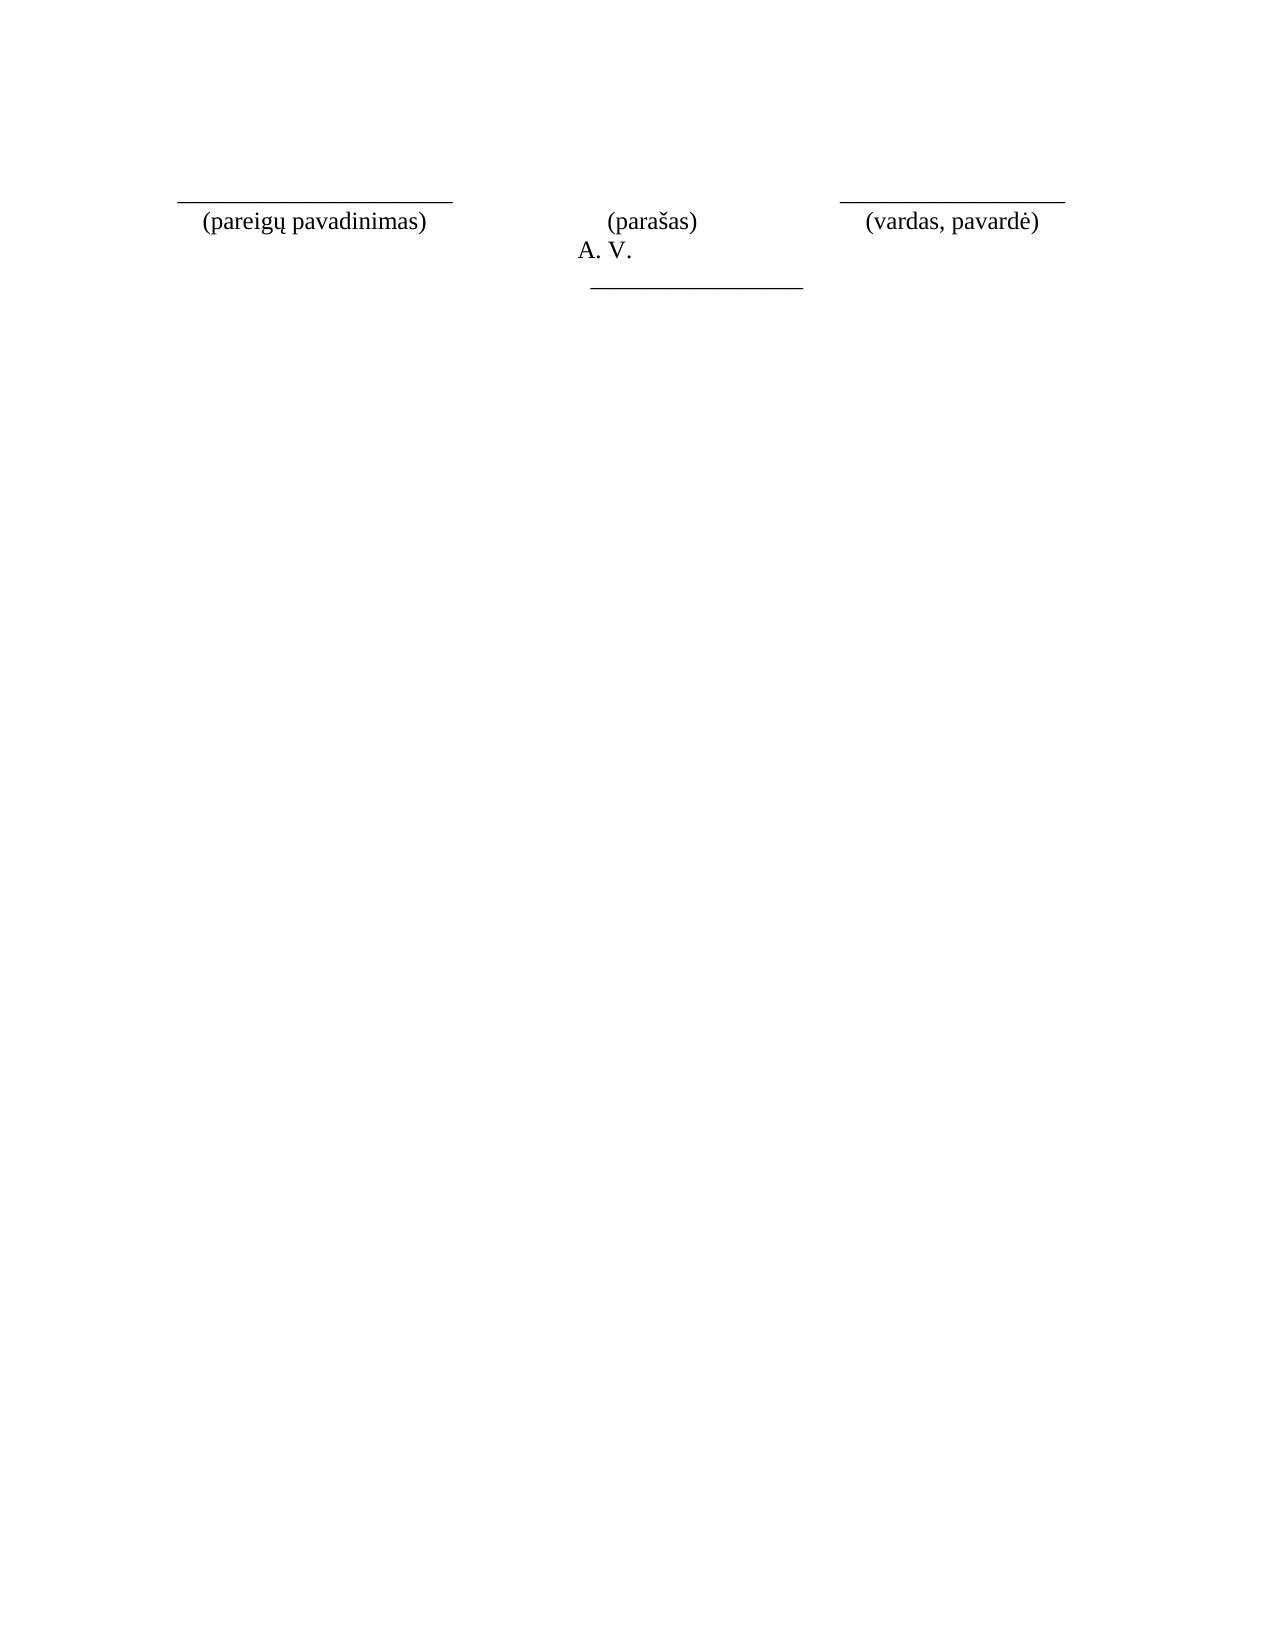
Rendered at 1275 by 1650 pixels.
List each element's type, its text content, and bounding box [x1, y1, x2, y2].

text (pareigų pavadinimas) (parašas) (vardas, pavardė) [202, 206, 1216, 235]
text _________________ [177, 263, 1216, 292]
text A. V. [577, 235, 1216, 263]
text ______________________ __________________ [177, 177, 1216, 206]
